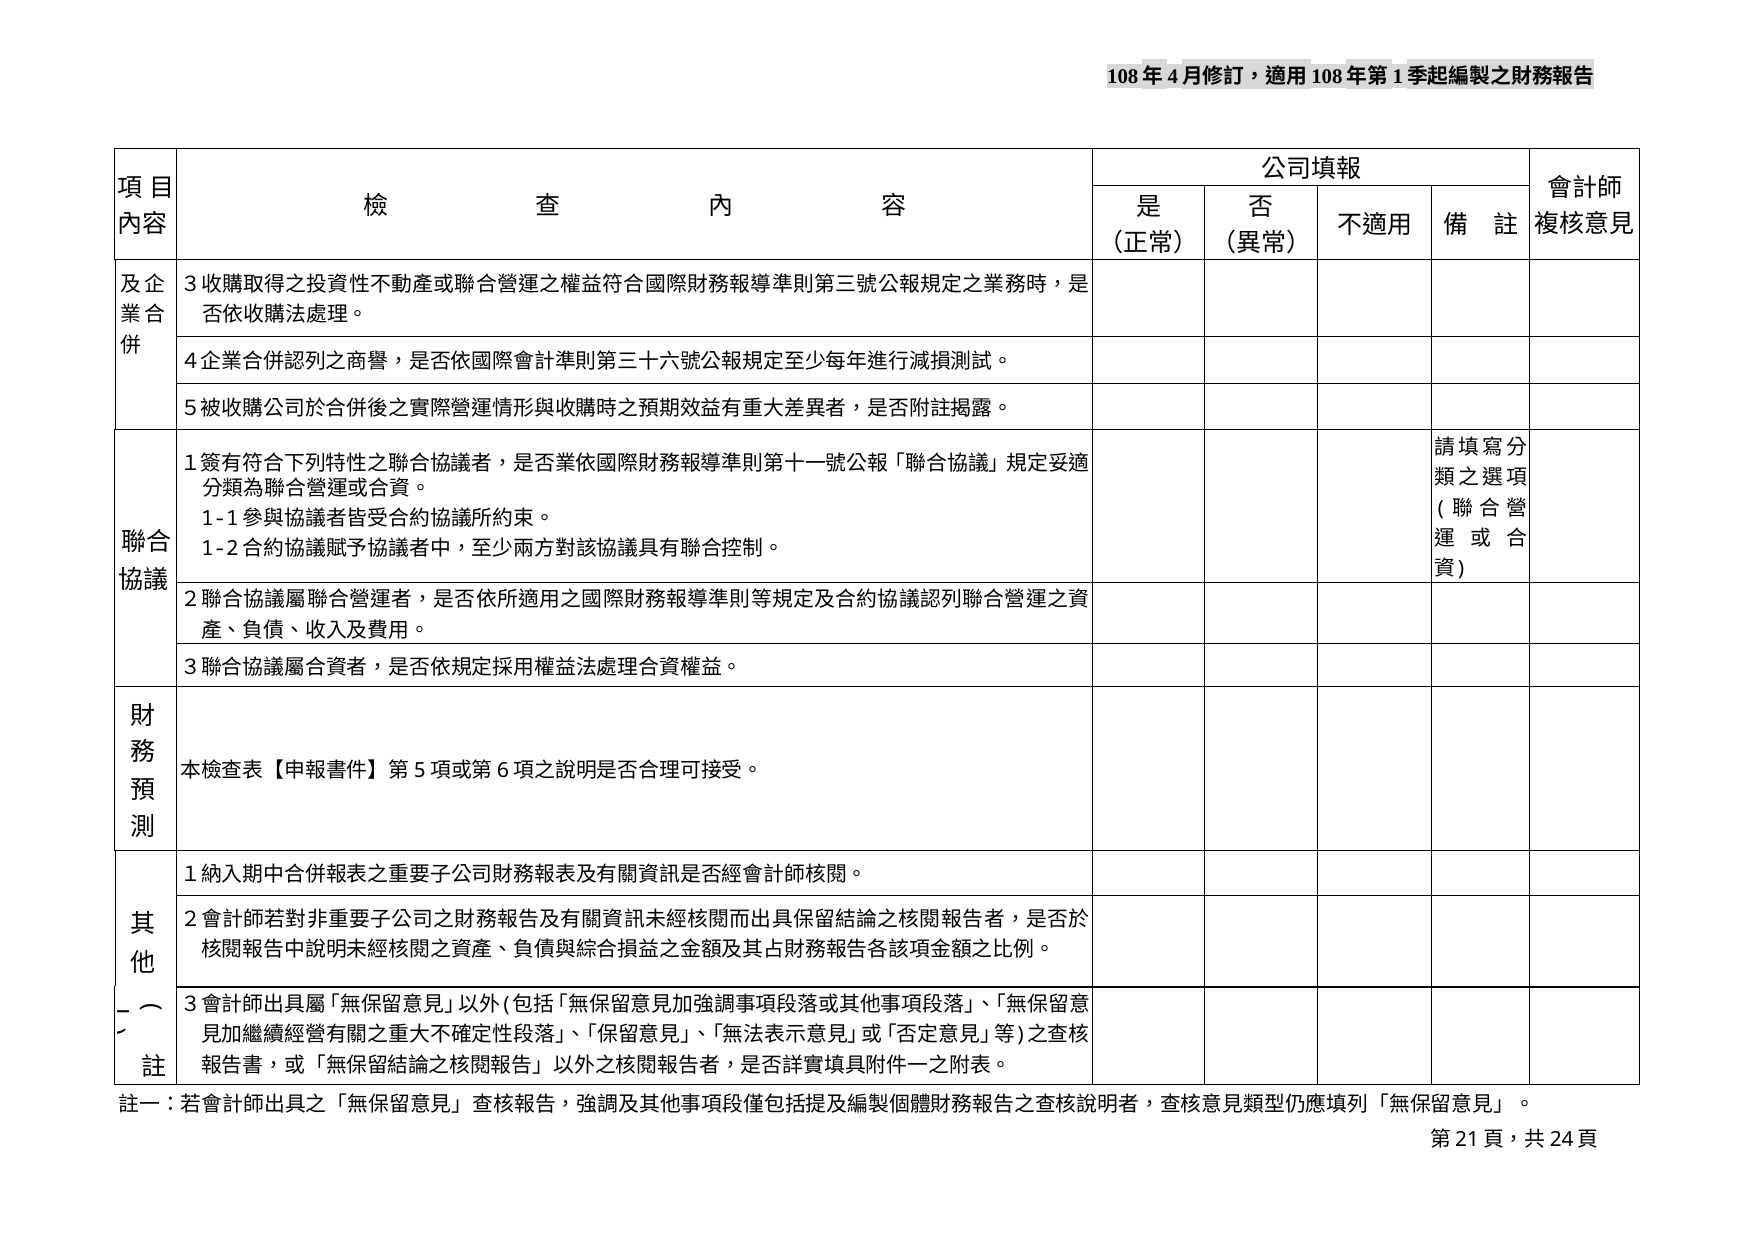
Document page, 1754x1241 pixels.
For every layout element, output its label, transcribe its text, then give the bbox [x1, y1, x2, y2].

table_cell [1318, 583, 1431, 643]
table_cell [1205, 430, 1317, 582]
table_cell [1530, 430, 1639, 582]
table_cell [1530, 687, 1639, 850]
table_cell ４企業合併認列之商譽，是否依國際會計準則第三十六號公報規定至少每年進行減損測試。 [177, 337, 1092, 382]
table_cell 財務 預測 [115, 687, 176, 850]
table_cell [1318, 384, 1431, 429]
table_cell [1432, 384, 1529, 429]
table_cell [1318, 430, 1431, 582]
text 註一：若會計師出具之「無保留意見」查核報告，強調及其他事項段僅包括提及編製個體財務報告之查核說明者，查核意見類型仍應填列「無保留意見」。 [118, 1087, 1636, 1117]
table_cell 聯合 協議 [115, 430, 176, 686]
table_cell [1318, 687, 1431, 850]
table_cell [1432, 687, 1529, 850]
table_cell [1530, 337, 1639, 382]
table_cell [1530, 851, 1639, 895]
table_cell [116, 851, 176, 895]
table_cell [1093, 644, 1204, 686]
table_cell ３收購取得之投資性不動產或聯合營運之權益符合國際財務報導準則第三號公報規定之業務時，是否依收購法處理。 [177, 260, 1092, 336]
table_cell [1530, 644, 1639, 686]
table_cell ２會計師若對非重要子公司之財務報告及有關資訊未經核閱而出具保留結論之核閱報告者，是否於核閱報告中說明未經核閱之資產、負債與綜合損益之金額及其占財務報告各該項金額之比例。 [177, 896, 1092, 986]
table_cell [1205, 583, 1317, 643]
table_cell [1093, 260, 1204, 336]
table_cell [1432, 337, 1529, 382]
table_cell [1205, 687, 1317, 850]
table_cell [1530, 260, 1639, 336]
table_cell [1093, 687, 1204, 850]
table_cell [1318, 260, 1431, 336]
table_cell [116, 383, 176, 429]
table_cell ２聯合協議屬聯合營運者，是否依所適用之國際財務報導準則等規定及合約協議認列聯合營運之資產、負債、收入及費用。 [177, 583, 1092, 643]
table_cell [1318, 851, 1431, 895]
table_cell [1432, 644, 1529, 686]
table_cell ３會計師出具屬「無保留意見」以外(包括「無保留意見加強調事項段落或其他事項段落」、「無保留意見加繼續經營有關之重大不確定性段落」、「保留意見」、「無法表示意見」或「否定意見」等)之查核報告書，或「無保留結論之核閱報告」以外之核閱報告者，是否詳實填具附件一之附表。 [177, 988, 1092, 1084]
table_cell [1093, 384, 1204, 429]
table_cell 是 （正常） [1093, 186, 1204, 258]
table_cell 本檢查表【申報書件】第5項或第6項之說明是否合理可接受。 [177, 687, 1092, 850]
table_header 會計師 複核意見 [1530, 149, 1639, 258]
table_cell [1205, 384, 1317, 429]
table_cell [1093, 988, 1204, 1084]
table_cell 備 註 [1432, 186, 1529, 258]
table_cell [1432, 896, 1529, 986]
table_cell [1432, 583, 1529, 643]
table_cell １簽有符合下列特性之聯合協議者，是否業依國際財務報導準則第十一號公報「聯合協議」規定妥適分類為聯合營運或合資。 1-1參與協議者皆受合約協議所約束。 1-2合約協議賦予協議者中，至少兩方對該協議具有聯合控制。 [177, 430, 1092, 582]
table_cell [1530, 583, 1639, 643]
table_cell [1530, 384, 1639, 429]
table_cell ５被收購公司於合併後之實際營運情形與收購時之預期效益有重大差異者，是否附註揭露。 [177, 384, 1092, 429]
table_cell [1318, 337, 1431, 382]
table_cell [1093, 337, 1204, 382]
table_cell [1530, 896, 1639, 986]
table_cell [1318, 896, 1431, 986]
table_header 檢 查 內 容 [177, 149, 1092, 258]
table_cell [1318, 644, 1431, 686]
table_cell 否 （異常） [1205, 186, 1317, 258]
table_cell ３聯合協議屬合資者，是否依規定採用權益法處理合資權益。 [177, 644, 1092, 686]
table_cell [1093, 583, 1204, 643]
table_cell [1432, 260, 1529, 336]
table_cell [1205, 851, 1317, 895]
table_cell [1205, 644, 1317, 686]
table_cell [1530, 988, 1639, 1084]
table_cell [1432, 988, 1529, 1084]
table_cell 其 他 [116, 895, 176, 986]
table_cell １納入期中合併報表之重要子公司財務報表及有關資訊是否經會計師核閱。 [177, 851, 1092, 895]
table_cell 及企業合併 [116, 260, 176, 382]
table_cell (註一) [115, 986, 176, 1084]
table_cell [1432, 851, 1529, 895]
table_cell 不適用 [1318, 186, 1431, 258]
table_cell [1093, 851, 1204, 895]
table_cell [1318, 988, 1431, 1084]
table_header 公司填報 [1093, 149, 1529, 185]
table_cell [1205, 337, 1317, 382]
table_cell [1093, 430, 1204, 582]
table_header 項目內容 [115, 149, 176, 258]
table_cell 請填寫分類之選項(聯合營運或合資) [1432, 430, 1529, 582]
table_cell [1093, 896, 1204, 986]
table_cell [1205, 260, 1317, 336]
table_cell [1205, 896, 1317, 986]
table_cell [1205, 988, 1317, 1084]
